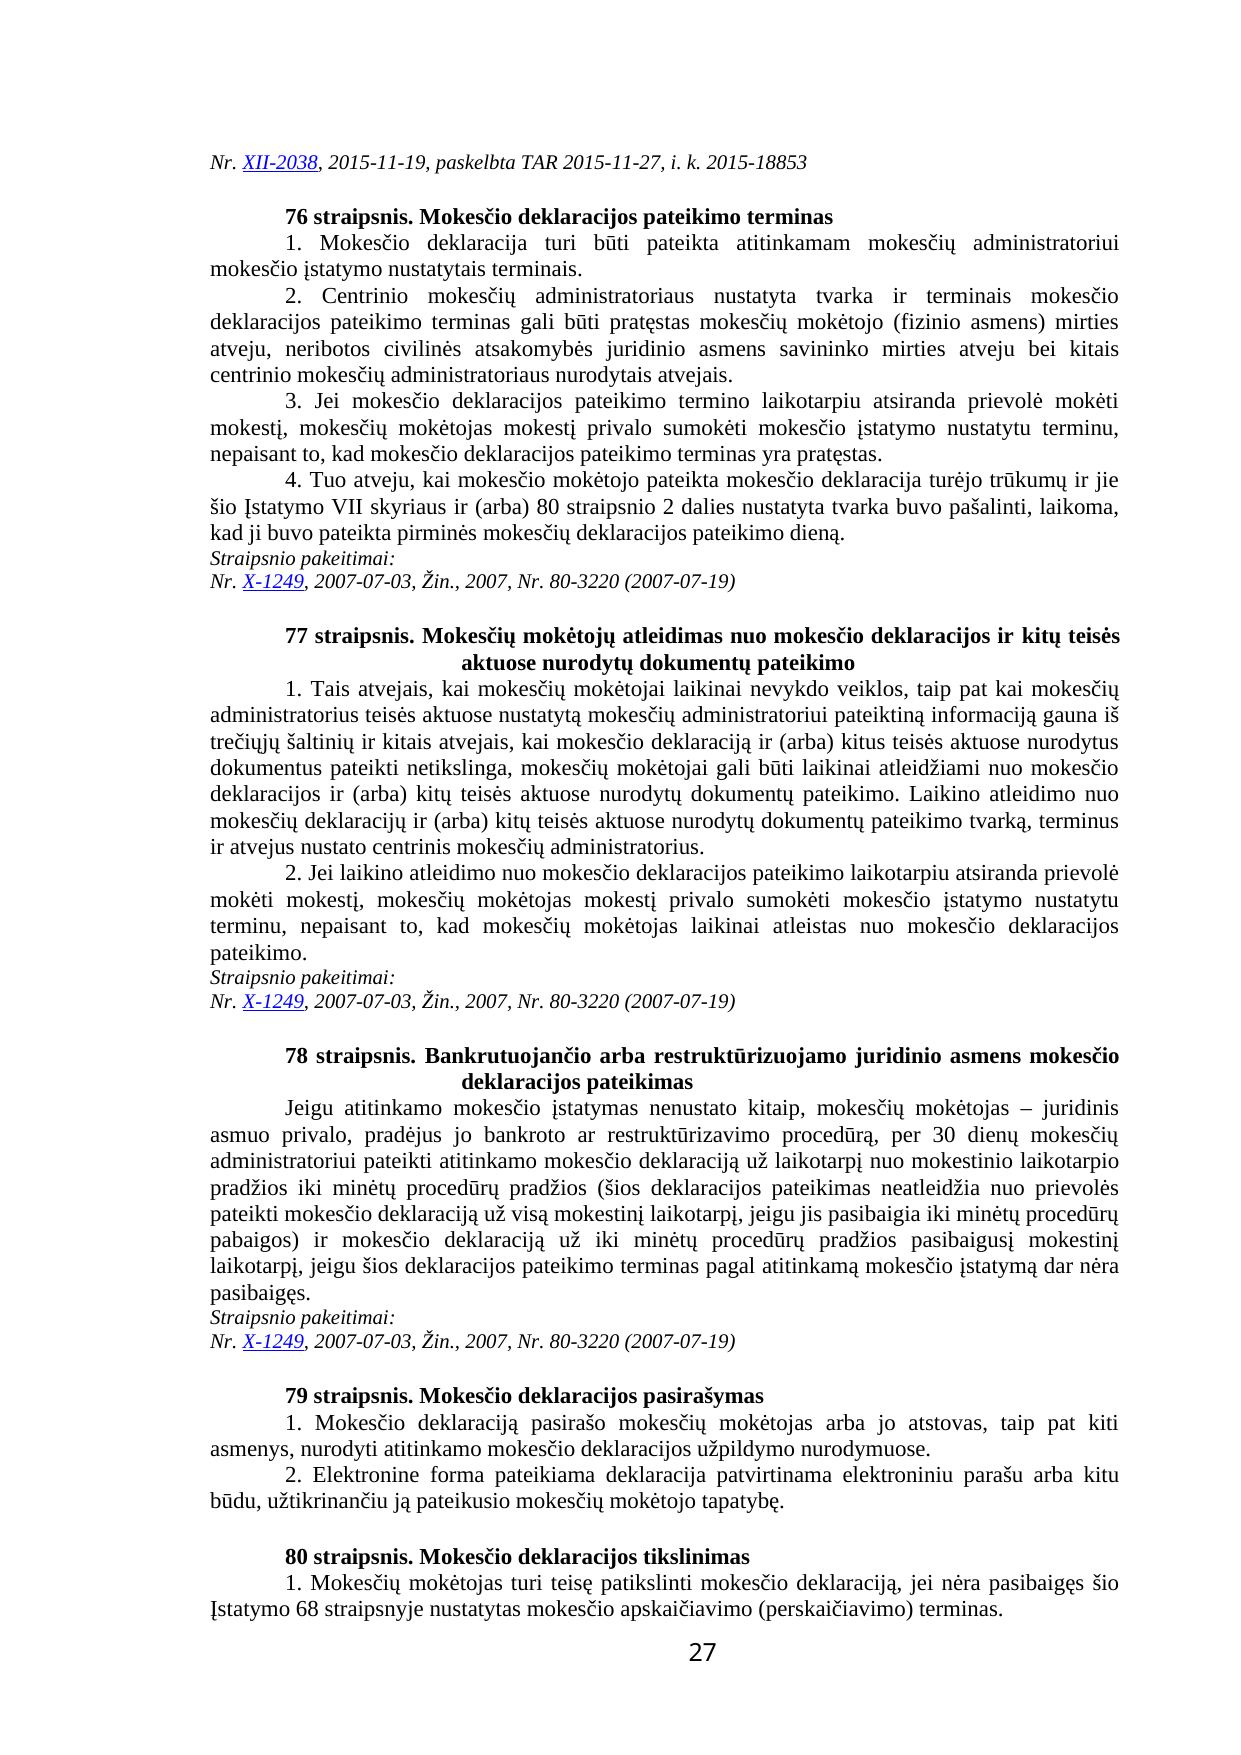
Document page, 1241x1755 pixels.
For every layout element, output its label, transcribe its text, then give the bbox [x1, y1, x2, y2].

text 1. Mokesčių mokėtojas turi teisę patikslinti mokesčio deklaraciją, jei nėra pasibaigęs šio Įstatymo 68 straipsnyje nustatytas mokesčio apskaičiavimo (perskaičiavimo) terminas. [210, 1569, 1120, 1622]
text Nr. X-1249, 2007-07-03, Žin., 2007, Nr. 80-3220 (2007-07-19) [210, 1329, 1120, 1353]
text 2. Elektronine forma pateikiama deklaracija patvirtinama elektroniniu parašu arba kitu būdu, užtikrinančiu ją pateikusio mokesčių mokėtojo tapatybę. [210, 1461, 1120, 1514]
text Straipsnio pakeitimai: [210, 545, 1120, 569]
text 79 straipsnis. Mokesčio deklaracijos pasirašymas [210, 1382, 1120, 1408]
text Nr. X-1249, 2007-07-03, Žin., 2007, Nr. 80-3220 (2007-07-19) [210, 569, 1120, 593]
text 1. Tais atvejais, kai mokesčių mokėtojai laikinai nevykdo veiklos, taip pat kai mokesčių administratorius teisės aktuose nustatytą mokesčių administratoriui pateiktiną informaciją gauna iš trečiųjų šaltinių ir kitais atvejais, kai mokesčio deklaraciją ir (arba) kitus teisės aktuose nurodytus dokumentus pateikti netikslinga, mokesčių mokėtojai gali būti laikinai atleidžiami nuo mokesčio deklaracijos ir (arba) kitų teisės aktuose nurodytų dokumentų pateikimo. Laikino atleidimo nuo mokesčių deklaracijų ir (arba) kitų teisės aktuose nurodytų dokumentų pateikimo tvarką, terminus ir atvejus nustato centrinis mokesčių administratorius. [210, 675, 1120, 859]
text Nr. X-1249, 2007-07-03, Žin., 2007, Nr. 80-3220 (2007-07-19) [210, 989, 1120, 1013]
text 77 straipsnis. Mokesčių mokėtojų atleidimas nuo mokesčio deklaracijos ir kitų teisės aktuose nurodytų dokumentų pateikimo [285, 622, 1120, 675]
text 3. Jei mokesčio deklaracijos pateikimo termino laikotarpiu atsiranda prievolė mokėti mokestį, mokesčių mokėtojas mokestį privalo sumokėti mokesčio įstatymo nustatytu terminu, nepaisant to, kad mokesčio deklaracijos pateikimo terminas yra pratęstas. [210, 387, 1120, 466]
text 4. Tuo atveju, kai mokesčio mokėtojo pateikta mokesčio deklaracija turėjo trūkumų ir jie šio Įstatymo VII skyriaus ir (arba) 80 straipsnio 2 dalies nustatyta tvarka buvo pašalinti, laikoma, kad ji buvo pateikta pirminės mokesčių deklaracijos pateikimo dieną. [210, 466, 1120, 545]
text Straipsnio pakeitimai: [210, 965, 1120, 989]
text 78 straipsnis. Bankrutuojančio arba restruktūrizuojamo juridinio asmens mokesčio deklaracijos pateikimas [285, 1042, 1120, 1094]
text 1. Mokesčio deklaracija turi būti pateikta atitinkamam mokesčių administratoriui mokesčio įstatymo nustatytais terminais. [210, 229, 1120, 282]
text 80 straipsnis. Mokesčio deklaracijos tikslinimas [210, 1543, 1120, 1569]
text 1. Mokesčio deklaraciją pasirašo mokesčių mokėtojas arba jo atstovas, taip pat kiti asmenys, nurodyti atitinkamo mokesčio deklaracijos užpildymo nurodymuose. [210, 1408, 1120, 1461]
text 76 straipsnis. Mokesčio deklaracijos pateikimo terminas [210, 203, 1120, 229]
text 2. Centrinio mokesčių administratoriaus nustatyta tvarka ir terminais mokesčio deklaracijos pateikimo terminas gali būti pratęstas mokesčių mokėtojo (fizinio asmens) mirties atveju, neribotos civilinės atsakomybės juridinio asmens savininko mirties atveju bei kitais centrinio mokesčių administratoriaus nurodytais atvejais. [210, 282, 1120, 387]
text Straipsnio pakeitimai: [210, 1305, 1120, 1329]
text Nr. XII-2038, 2015-11-19, paskelbta TAR 2015-11-27, i. k. 2015-18853 [210, 150, 1120, 174]
text Jeigu atitinkamo mokesčio įstatymas nenustato kitaip, mokesčių mokėtojas – juridinis asmuo privalo, pradėjus jo bankroto ar restruktūrizavimo procedūrą, per 30 dienų mokesčių administratoriui pateikti atitinkamo mokesčio deklaraciją už laikotarpį nuo mokestinio laikotarpio pradžios iki minėtų procedūrų pradžios (šios deklaracijos pateikimas neatleidžia nuo prievolės pateikti mokesčio deklaraciją už visą mokestinį laikotarpį, jeigu jis pasibaigia iki minėtų procedūrų pabaigos) ir mokesčio deklaraciją už iki minėtų procedūrų pradžios pasibaigusį mokestinį laikotarpį, jeigu šios deklaracijos pateikimo terminas pagal atitinkamą mokesčio įstatymą dar nėra pasibaigęs. [210, 1094, 1120, 1305]
text 2. Jei laikino atleidimo nuo mokesčio deklaracijos pateikimo laikotarpiu atsiranda prievolė mokėti mokestį, mokesčių mokėtojas mokestį privalo sumokėti mokesčio įstatymo nustatytu terminu, nepaisant to, kad mokesčių mokėtojas laikinai atleistas nuo mokesčio deklaracijos pateikimo. [210, 859, 1120, 965]
